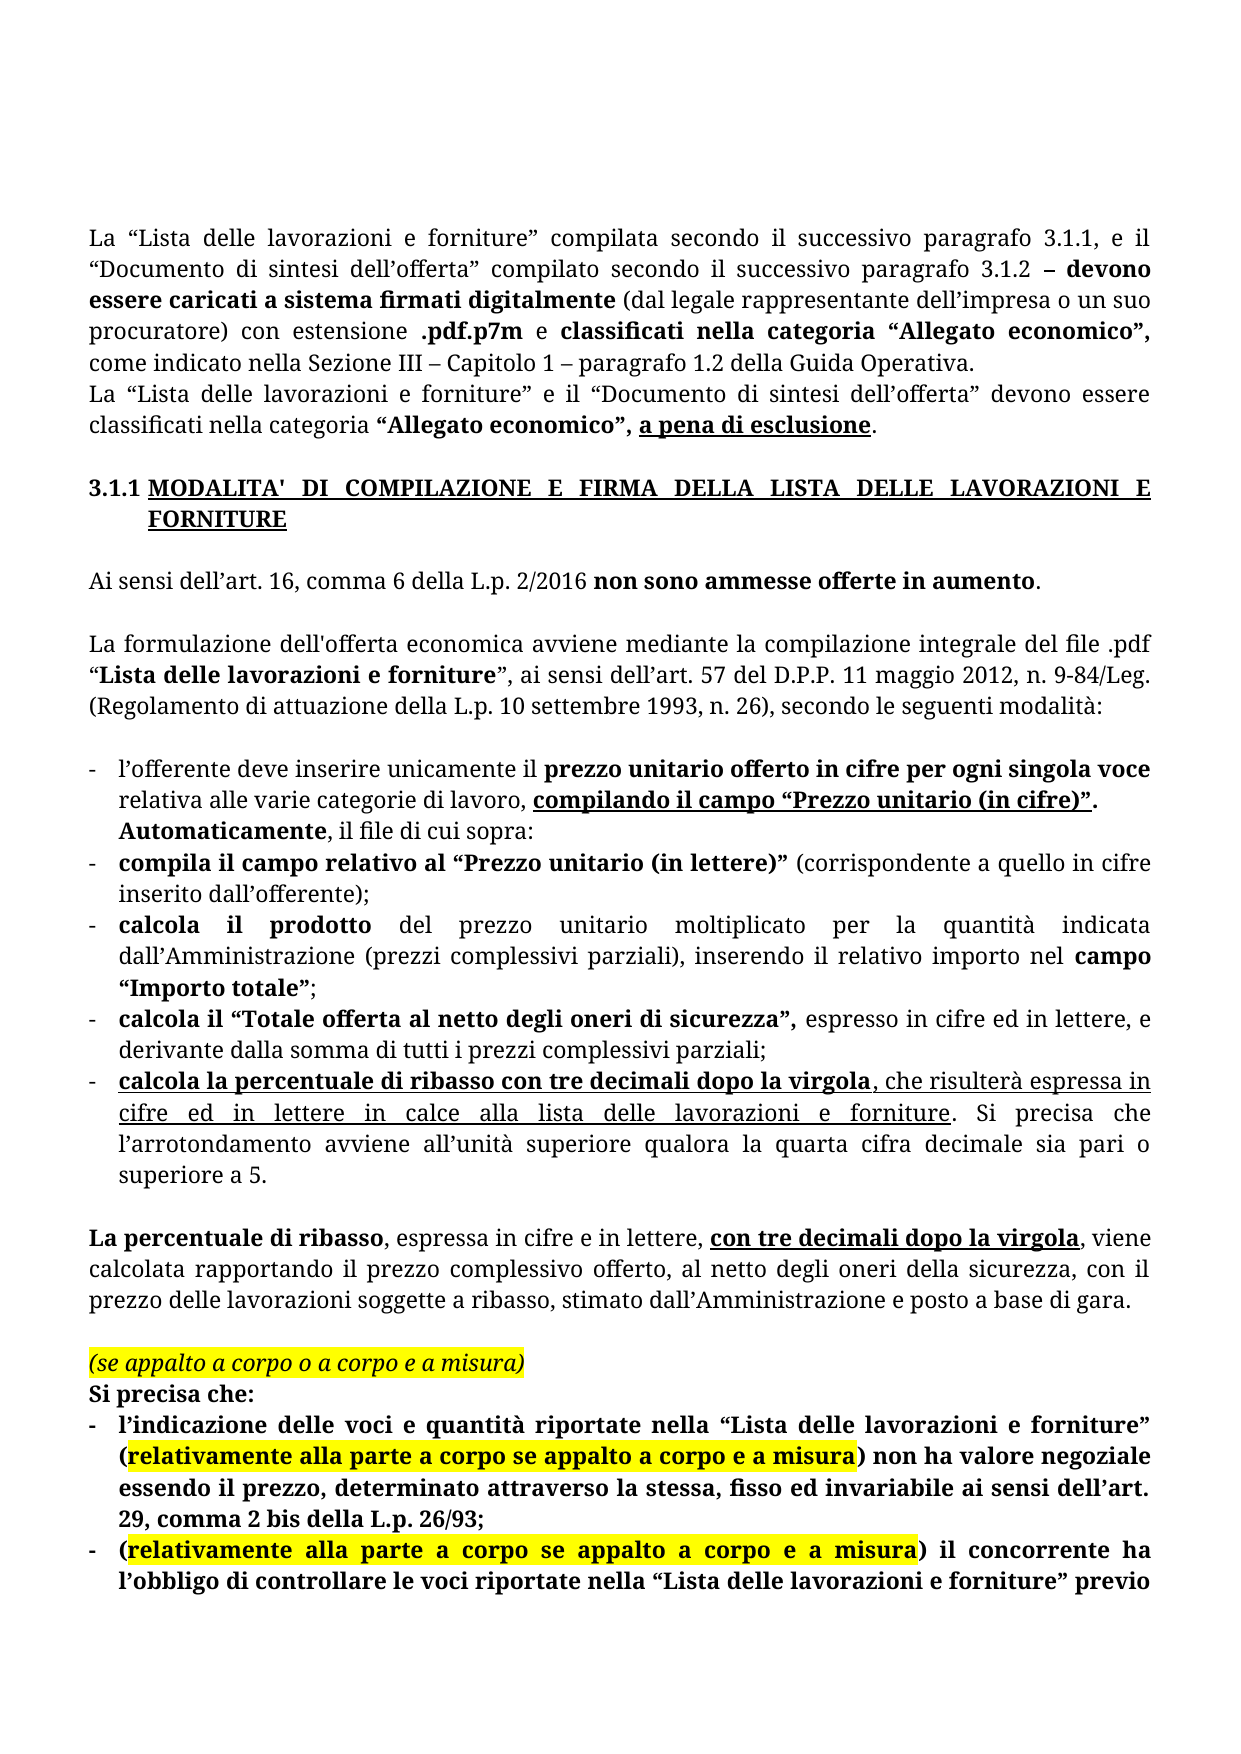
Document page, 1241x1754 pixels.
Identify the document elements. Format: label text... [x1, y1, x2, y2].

text Si precisa che: [89, 1378, 1152, 1409]
text La “Lista delle lavorazioni e forniture” compilata secondo il successivo paragrafo 3.1.1, e il “Documento di sintesi dell’offerta” compilato secondo il successivo paragrafo 3.1.2 devono essere caricati a sistema firmati digitalmente (dal legale rappresentante dell’impresa o un suo procuratore) con estensione .pdf.p7m e classificati nella categoria “Allegato economico”, come indicato nella Sezione III – Capitolo 1 – paragrafo 1.2 della Guida Operativa. [89, 222, 1152, 378]
text - calcola la percentuale di ribasso con tre decimali dopo la virgola, che risulterà espressa in cifre ed in lettere in calce alla lista delle lavorazioni e forniture. Si precisa che l’arrotondamento avviene all’unità superiore qualora la quarta cifra decimale sia pari o superiore a 5. [89, 1065, 1152, 1190]
text - l’offerente deve inserire unicamente il prezzo unitario offerto in cifre per ogni singola voce relativa alle varie categorie di lavoro, compilando il campo “Prezzo unitario (in cifre)”. [89, 753, 1152, 815]
text La percentuale di ribasso, espressa in cifre e in lettere, con tre decimali dopo la virgola, viene calcolata rapportando il prezzo complessivo offerto, al netto degli oneri della sicurezza, con il prezzo delle lavorazioni soggette a ribasso, stimato dall’Amministrazione e posto a base di gara. [89, 1222, 1152, 1315]
text - calcola il prodotto del prezzo unitario moltiplicato per la quantità indicata dall’Amministrazione (prezzi complessivi parziali), inserendo il relativo importo nel campo “Importo totale”; [89, 909, 1152, 1003]
text 3.1.1 MODALITA' DI COMPILAZIONE E FIRMA DELLA LISTA DELLE LAVORAZIONI E FORNITURE [89, 472, 1152, 534]
text - (relativamente alla parte a corpo se appalto a corpo e a misura) il concorrente ha l’obbligo di controllare le voci riportate nella “Lista delle lavorazioni e forniture” previo [89, 1534, 1152, 1597]
text Ai sensi dell’art. 16, comma 6 della L.p. 2/2016 non sono ammesse offerte in aumento. [89, 565, 1152, 597]
text - l’indicazione delle voci e quantità riportate nella “Lista delle lavorazioni e forniture” (relativamente alla parte a corpo se appalto a corpo e a misura) non ha valore negoziale essendo il prezzo, determinato attraverso la stessa, fisso ed invariabile ai sensi dell’art. 29, comma 2 bis della L.p. 26/93; [89, 1409, 1152, 1534]
text (se appalto a corpo o a corpo e a misura) [89, 1347, 1152, 1378]
text Automaticamente, il file di cui sopra: [118, 815, 1152, 847]
text La “Lista delle lavorazioni e forniture” e il “Documento di sintesi dell’offerta” devono essere classificati nella categoria “Allegato economico”, a pena di esclusione. [89, 378, 1152, 440]
text - compila il campo relativo al “Prezzo unitario (in lettere)” (corrispondente a quello in cifre inserito dall’offerente); [89, 847, 1152, 909]
text - calcola il “Totale offerta al netto degli oneri di sicurezza”, espresso in cifre ed in lettere, e derivante dalla somma di tutti i prezzi complessivi parziali; [89, 1003, 1152, 1065]
text La formulazione dell'offerta economica avviene mediante la compilazione integrale del file .pdf “Lista delle lavorazioni e forniture”, ai sensi dell’art. 57 del D.P.P. 11 maggio 2012, n. 9-84/Leg. (Regolamento di attuazione della L.p. 10 settembre 1993, n. 26), secondo le seguenti modalità: [89, 628, 1152, 722]
